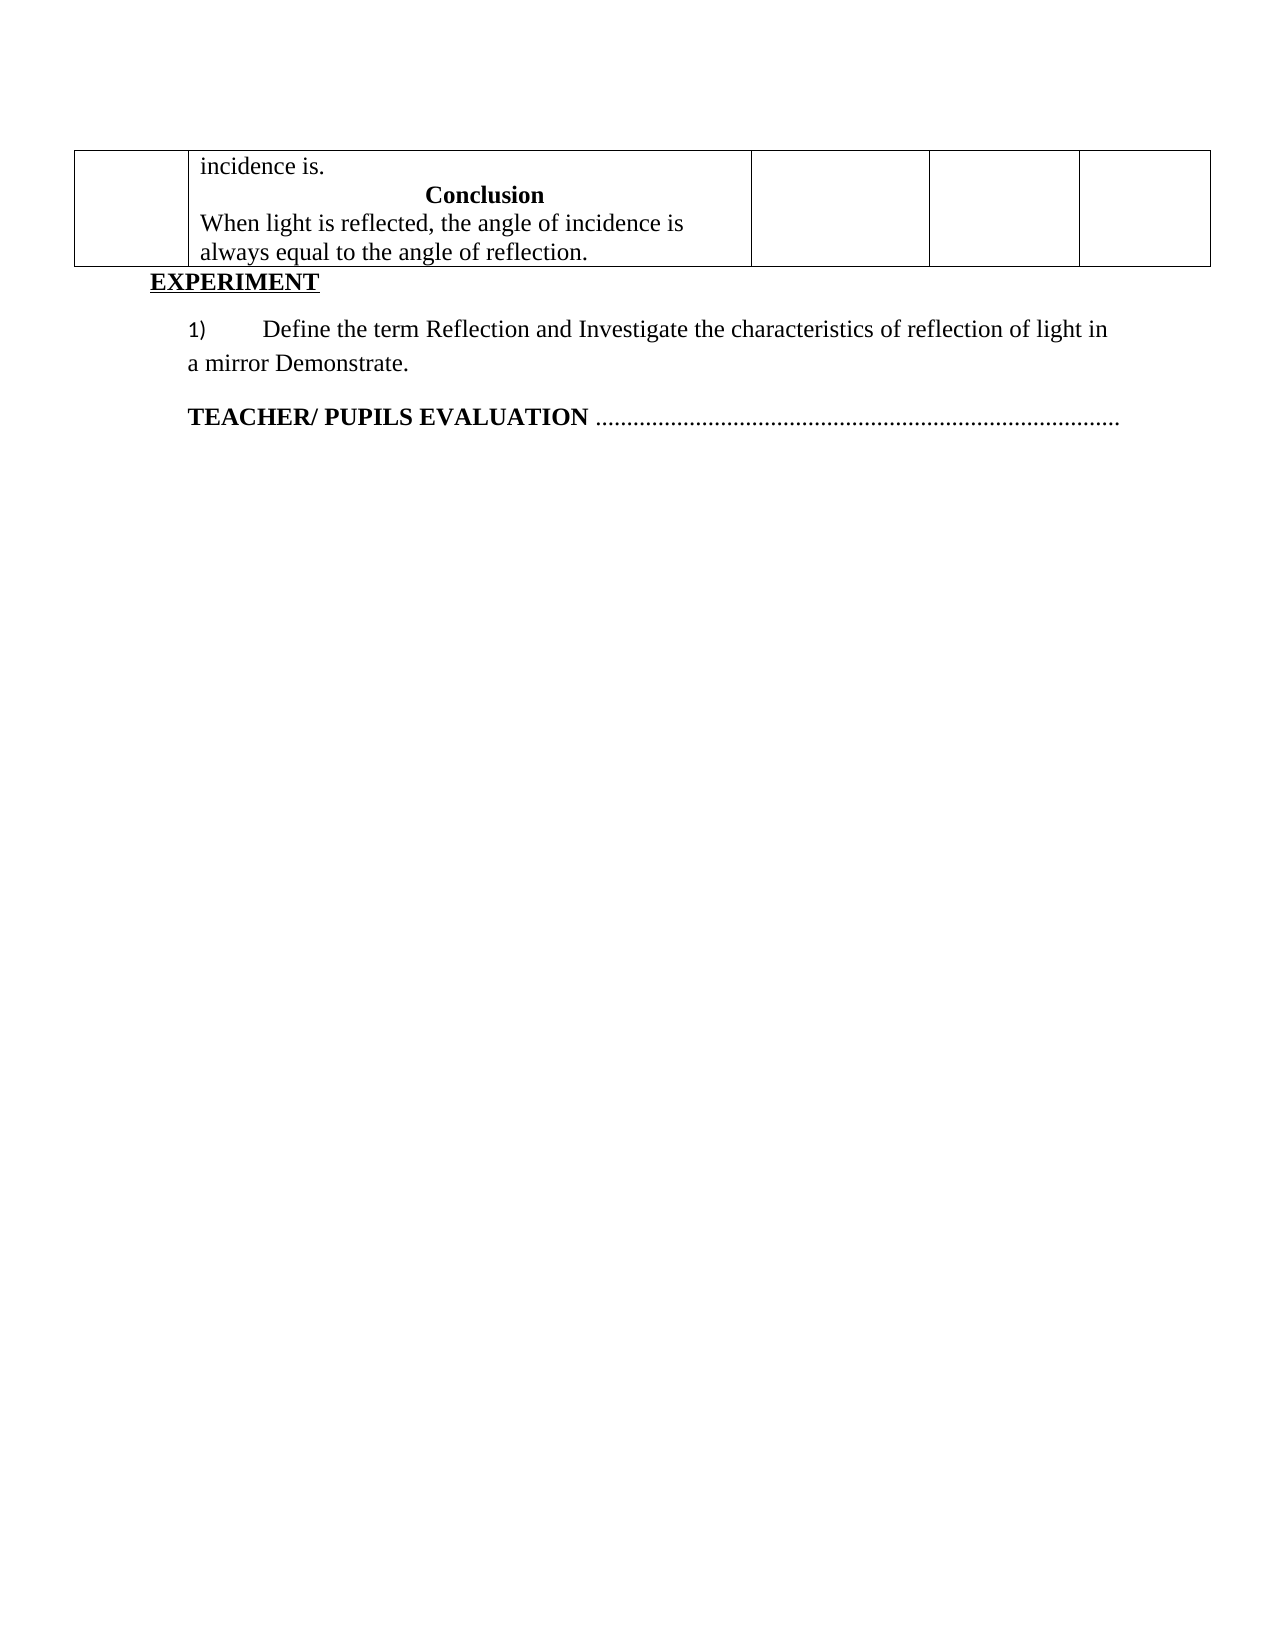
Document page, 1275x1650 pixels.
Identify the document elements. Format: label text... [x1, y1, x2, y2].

list Define the term Reflection and Investigate the characteristics of reflection of light in a mirror Demonstrate. [187, 314, 1125, 377]
text EXPERIMENT [150, 267, 1125, 296]
text TEACHER/ PUPILS EVALUATION .................................................................................... [187, 402, 1125, 430]
table_cell [752, 151, 929, 266]
table_cell incidence is. Conclusion When light is reflected, the angle of incidence is always equal to the angle of reflection. [189, 151, 751, 266]
table_cell [930, 151, 1079, 266]
table_cell [75, 151, 188, 266]
table_cell [1080, 151, 1210, 266]
